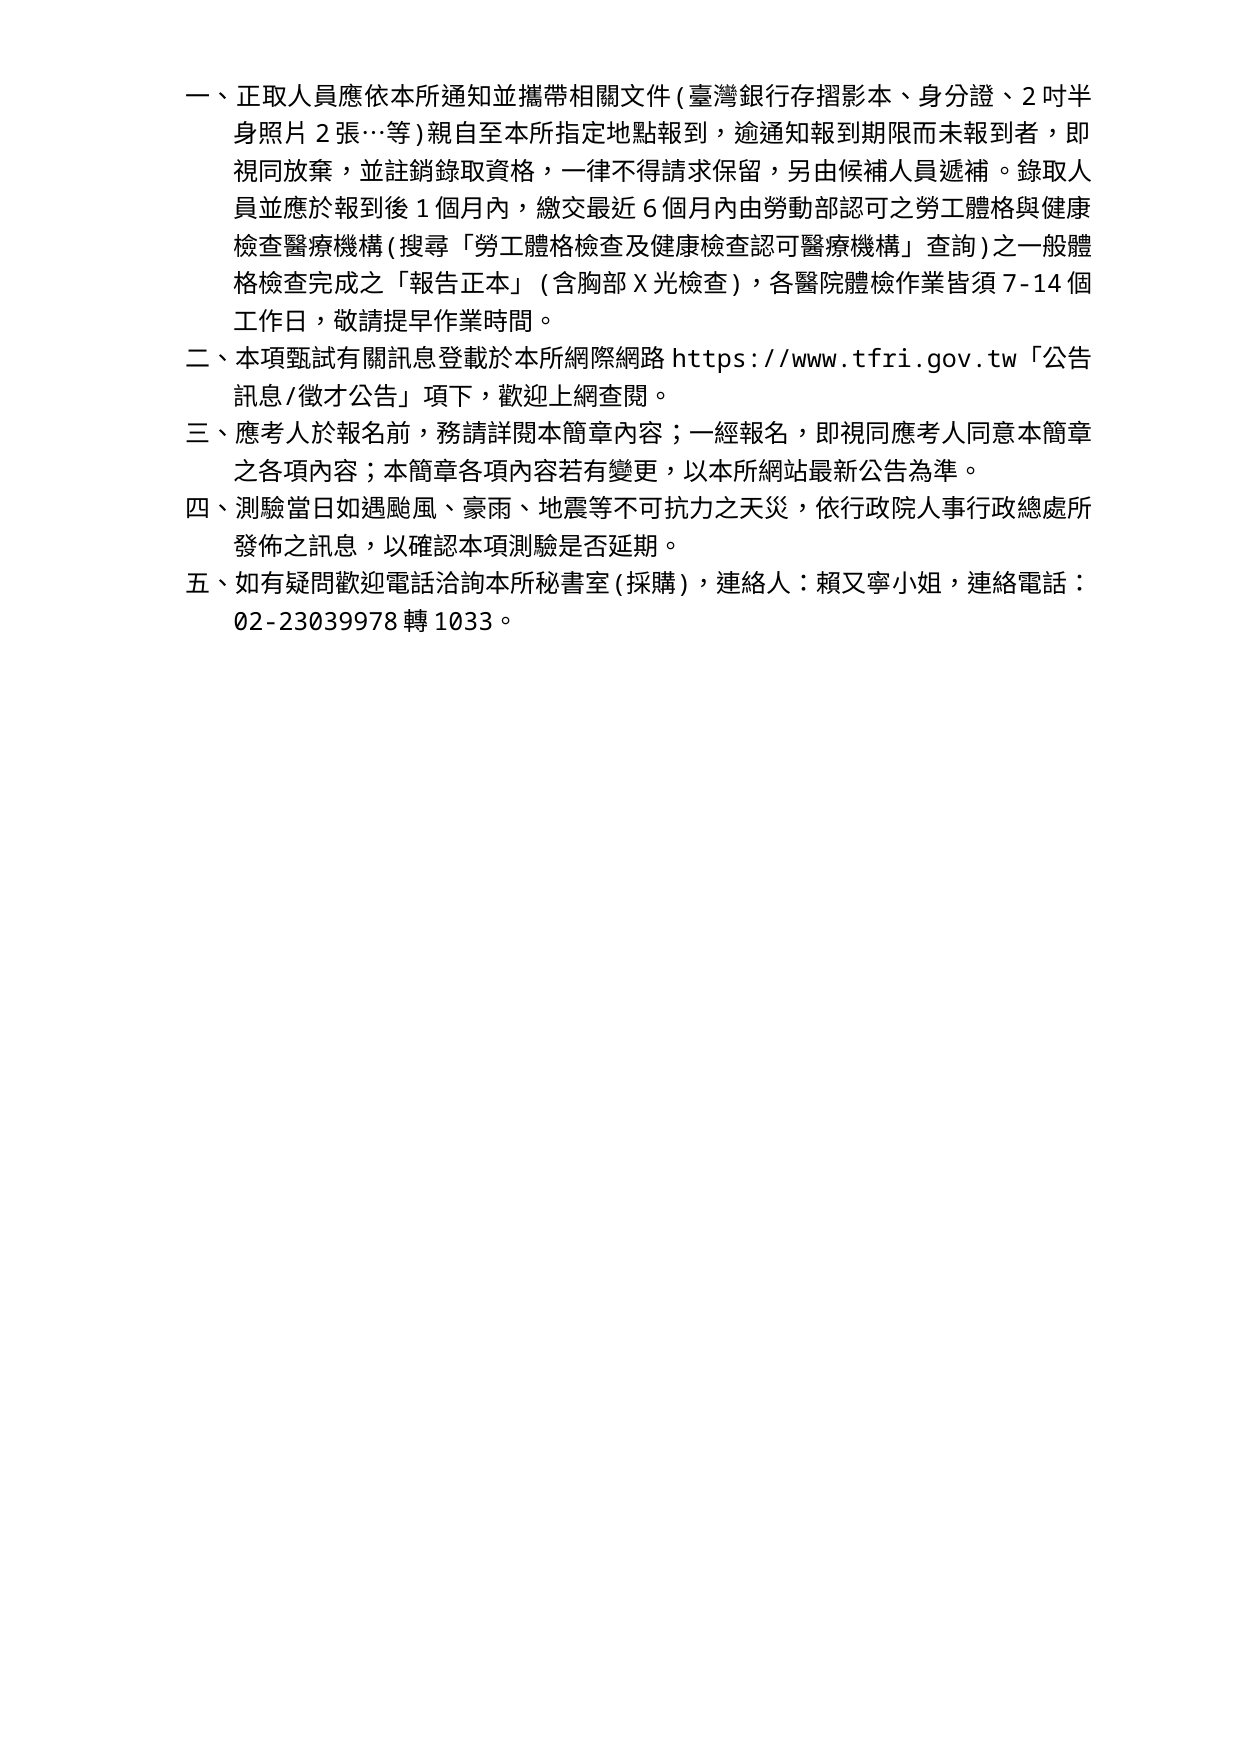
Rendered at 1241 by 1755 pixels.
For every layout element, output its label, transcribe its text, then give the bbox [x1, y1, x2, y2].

text 二、本項甄試有關訊息登載於本所網際網路https://www.tfri.gov.tw「公告訊息/徵才公告」項下，歡迎上網查閱。 [185, 337, 1093, 412]
text 三、應考人於報名前，務請詳閱本簡章內容；一經報名，即視同應考人同意本簡章之各項內容；本簡章各項內容若有變更，以本所網站最新公告為準。 [185, 412, 1093, 487]
text 一、正取人員應依本所通知並攜帶相關文件(臺灣銀行存摺影本、身分證、2吋半身照片2張…等)親自至本所指定地點報到，逾通知報到期限而未報到者，即視同放棄，並註銷錄取資格，一律不得請求保留，另由候補人員遞補。錄取人員並應於報到後1個月內，繳交最近6個月內由勞動部認可之勞工體格與健康檢查醫療機構(搜尋「勞工體格檢查及健康檢查認可醫療機構」查詢)之一般體格檢查完成之「報告正本」(含胸部X光檢查)，各醫院體檢作業皆須7-14個工作日，敬請提早作業時間。 [185, 75, 1093, 337]
text 四、測驗當日如遇颱風、豪雨、地震等不可抗力之天災，依行政院人事行政總處所發佈之訊息，以確認本項測驗是否延期。 [185, 487, 1093, 562]
text 五、如有疑問歡迎電話洽詢本所秘書室(採購)，連絡人：賴又寧小姐，連絡電話：02-23039978轉1033。 [185, 562, 1093, 637]
